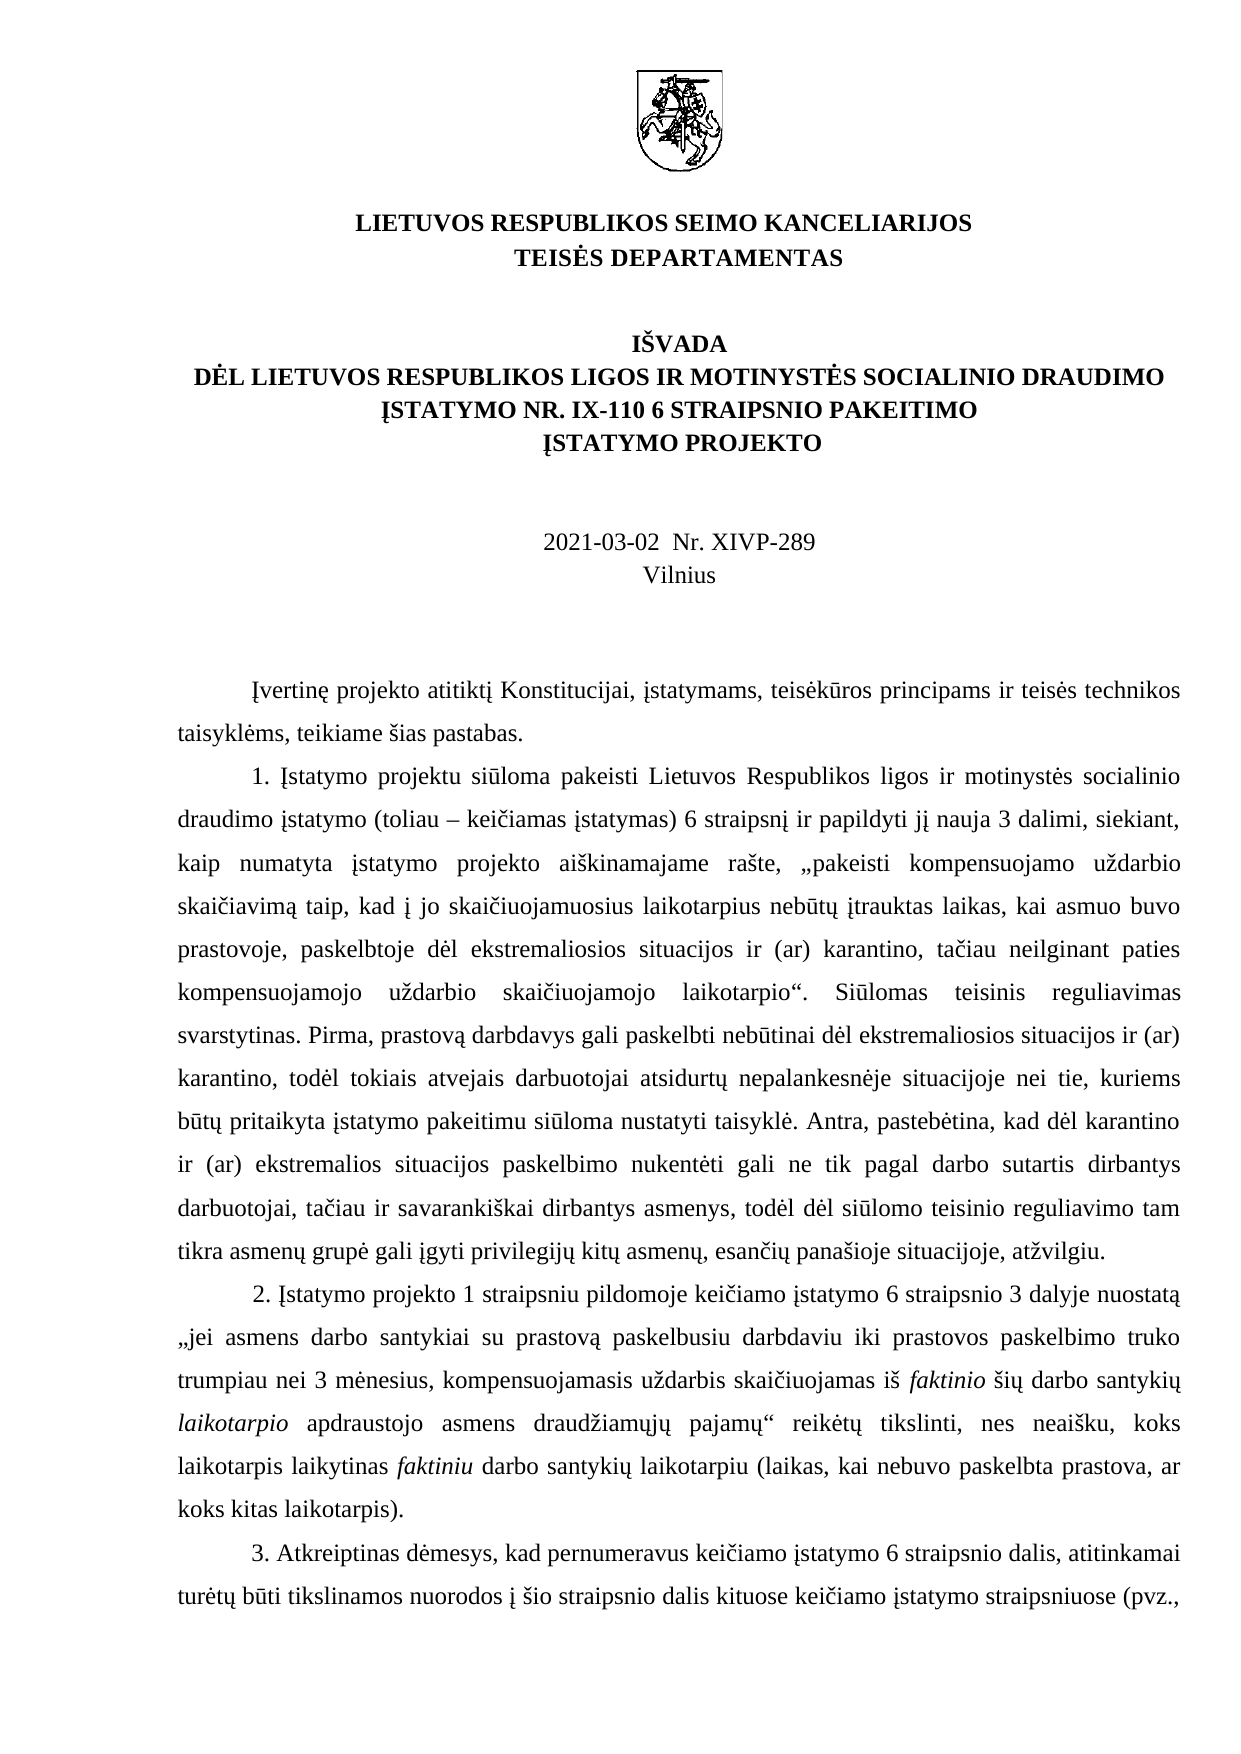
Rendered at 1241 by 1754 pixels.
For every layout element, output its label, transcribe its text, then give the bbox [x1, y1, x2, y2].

text IŠVADA [177, 329, 1181, 358]
text TEISĖS DEPARTAMENTAS [177, 243, 1180, 272]
text 2021-03-02 Nr. XIVP-289 [177, 527, 1181, 556]
text ĮSTATYMO PROJEKTO [177, 428, 1181, 457]
text DĖL LIETUVOS RESPUBLIKOS LIGOS IR MOTINYSTĖS SOCIALINIO DRAUDIMO ĮSTATYMO Nr. IX-110 6 straipsnio PAKEITIMO [177, 362, 1181, 424]
text LIETUVOS RESPUBLIKOS SEIMO KANCELIARIJOS [177, 208, 1151, 237]
text Vilnius [177, 560, 1181, 589]
text 2. Įstatymo projekto 1 straipsniu pildomoje keičiamo įstatymo 6 straipsnio 3 dalyje nuostatą „jei asmens darbo santykiai su prastovą paskelbusiu darbdaviu iki prastovos paskelbimo truko trumpiau nei 3 mėnesius, kompensuojamasis uždarbis skaičiuojamas iš faktinio šių darbo santykių laikotarpio apdraustojo asmens draudžiamųjų pajamų“ reikėtų tikslinti, nes neaišku, koks laikotarpis laikytinas faktiniu darbo santykių laikotarpiu (laikas, kai nebuvo paskelbta prastova, ar koks kitas laikotarpis). [177, 1279, 1181, 1523]
text Įvertinę projekto atitiktį Konstitucijai, įstatymams, teisėkūros principams ir teisės technikos taisyklėms, teikiame šias pastabas. [177, 675, 1181, 747]
text 3. Atkreiptinas dėmesys, kad pernumeravus keičiamo įstatymo 6 straipsnio dalis, atitinkamai turėtų būti tikslinamos nuorodos į šio straipsnio dalis kituose keičiamo įstatymo straipsniuose (pvz., [177, 1538, 1181, 1609]
text 1. Įstatymo projektu siūloma pakeisti Lietuvos Respublikos ligos ir motinystės socialinio draudimo įstatymo (toliau – keičiamas įstatymas) 6 straipsnį ir papildyti jį nauja 3 dalimi, siekiant, kaip numatyta įstatymo projekto aiškinamajame rašte, „pakeisti kompensuojamo uždarbio skaičiavimą taip, kad į jo skaičiuojamuosius laikotarpius nebūtų įtrauktas laikas, kai asmuo buvo prastovoje, paskelbtoje dėl ekstremaliosios situacijos ir (ar) karantino, tačiau neilginant paties kompensuojamojo uždarbio skaičiuojamojo laikotarpio“. Siūlomas teisinis reguliavimas svarstytinas. Pirma, prastovą darbdavys gali paskelbti nebūtinai dėl ekstremaliosios situacijos ir (ar) karantino, todėl tokiais atvejais darbuotojai atsidurtų nepalankesnėje situacijoje nei tie, kuriems būtų pritaikyta įstatymo pakeitimu siūloma nustatyti taisyklė. Antra, pastebėtina, kad dėl karantino ir (ar) ekstremalios situacijos paskelbimo nukentėti gali ne tik pagal darbo sutartis dirbantys darbuotojai, tačiau ir savarankiškai dirbantys asmenys, todėl dėl siūlomo teisinio reguliavimo tam tikra asmenų grupė gali įgyti privilegijų kitų asmenų, esančių panašioje situacijoje, atžvilgiu. [177, 761, 1181, 1264]
